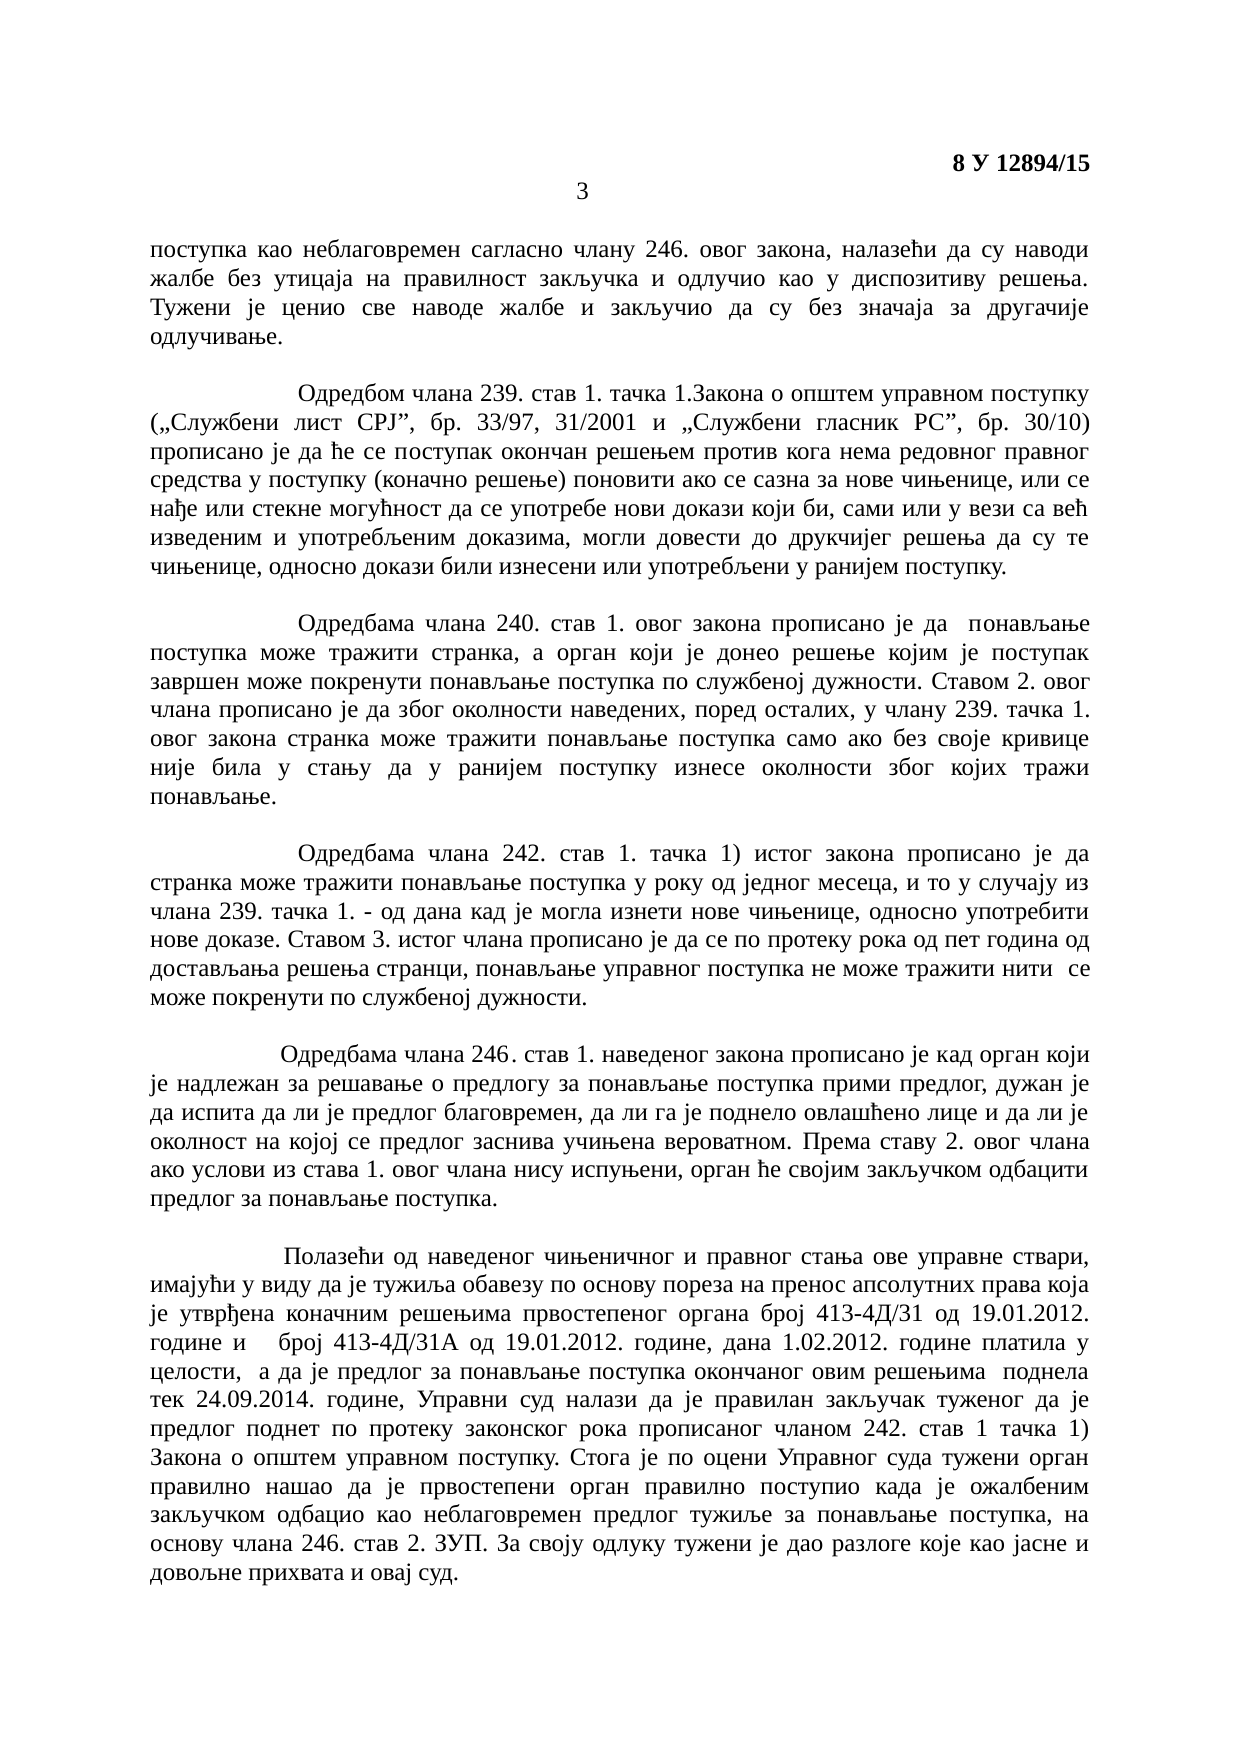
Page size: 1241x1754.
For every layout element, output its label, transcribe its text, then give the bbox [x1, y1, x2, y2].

text Одредбама члана 242. став 1. тачка 1) истог закона прописано је да странка може тражити понављање поступка у року од једног месеца, и то у случају из члана 239. тачка 1. - од дана кад је могла изнети нове чињенице, односно употребити нове доказе. Ставом 3. истог члана прописано је да се по протеку рока од пет година од достављања решења странци, понављање управног поступка не може тражити нити се може покренути по службеној дужности. [150, 838, 1090, 1011]
text Одредбом члана 239. став 1. тачка 1.Закона о општем управном поступку („Службени лист СРЈ”, бр. 33/97, 31/2001 и „Службени гласник РС”, бр. 30/10) прописано је да ће се поступак окончан решењем против кога нема редовног правног средства у поступку (коначно решење) поновити ако се сазна за нове чињенице, или се нађе или стекне могућност да се употребе нови докази који би, сами или у вези са већ изведеним и употребљеним доказима, могли довести до друкчијег решења да су те чињенице, односно докази били изнесени или употребљени у ранијем поступку. [150, 378, 1090, 579]
text Полазећи од наведеног чињеничног и правног стања ове управне ствари, имајући у виду да је тужиља обавезу по основу пореза на пренос апсолутних права која је утврђена коначним решењима првостепеног органа број 413-4Д/31 од 19.01.2012. године и број 413-4Д/31А од 19.01.2012. године, дана 1.02.2012. године платила у целости, а да је предлог за понављање поступка окончаног овим решењима поднела тек 24.09.2014. године, Управни суд налази да је правилан закључак туженог да је предлог поднет по протеку законског рока прописаног чланом 242. став 1 тачка 1) Закона о општем управном поступку. Стога је по оцени Управног суда тужени орган правилно нашао да је првостепени орган правилно поступио када је ожалбеним закључком одбацио као неблаговремен предлог тужиље за понављање поступка, на основу члана 246. став 2. ЗУП. За своју одлуку тужени је дао разлоге које као јасне и довољне прихвата и овај суд. [150, 1241, 1090, 1586]
text поступка као неблаговремен сагласно члану 246. овог закона, налазећи да су наводи жалбе без утицаја на правилност закључка и одлучио као у диспозитиву решења. Тужени је ценио све наводе жалбе и закључио да су без значаја за другачије одлучивање. [150, 234, 1090, 349]
text Одредбама члана 246. став 1. наведеног закона прописано је кад орган који је надлежан за решавање о предлогу за понављање поступка прими предлог, дужан је да испита да ли је предлог благовремен, да ли га је поднело овлашћено лице и да ли је околност на којој се предлог заснива учињена вероватном. Према ставу 2. овог члана ако услови из става 1. овог члана нису испуњени, орган ће својим закључком одбацити предлог за понављање поступка. [150, 1039, 1090, 1212]
text Одредбама члана 240. став 1. овог закона прописано је да понављање поступка може тражити странка, а орган који је донео решење којим је поступак завршен може покренути понављање поступка по службеној дужности. Ставом 2. овог члана прописано је да због околности наведених, поред осталих, у члану 239. тачка 1. овог закона странка може тражити понављање поступка само ако без своје кривице није била у стању да у ранијем поступку изнесе околности због којих тражи понављање. [150, 608, 1090, 809]
